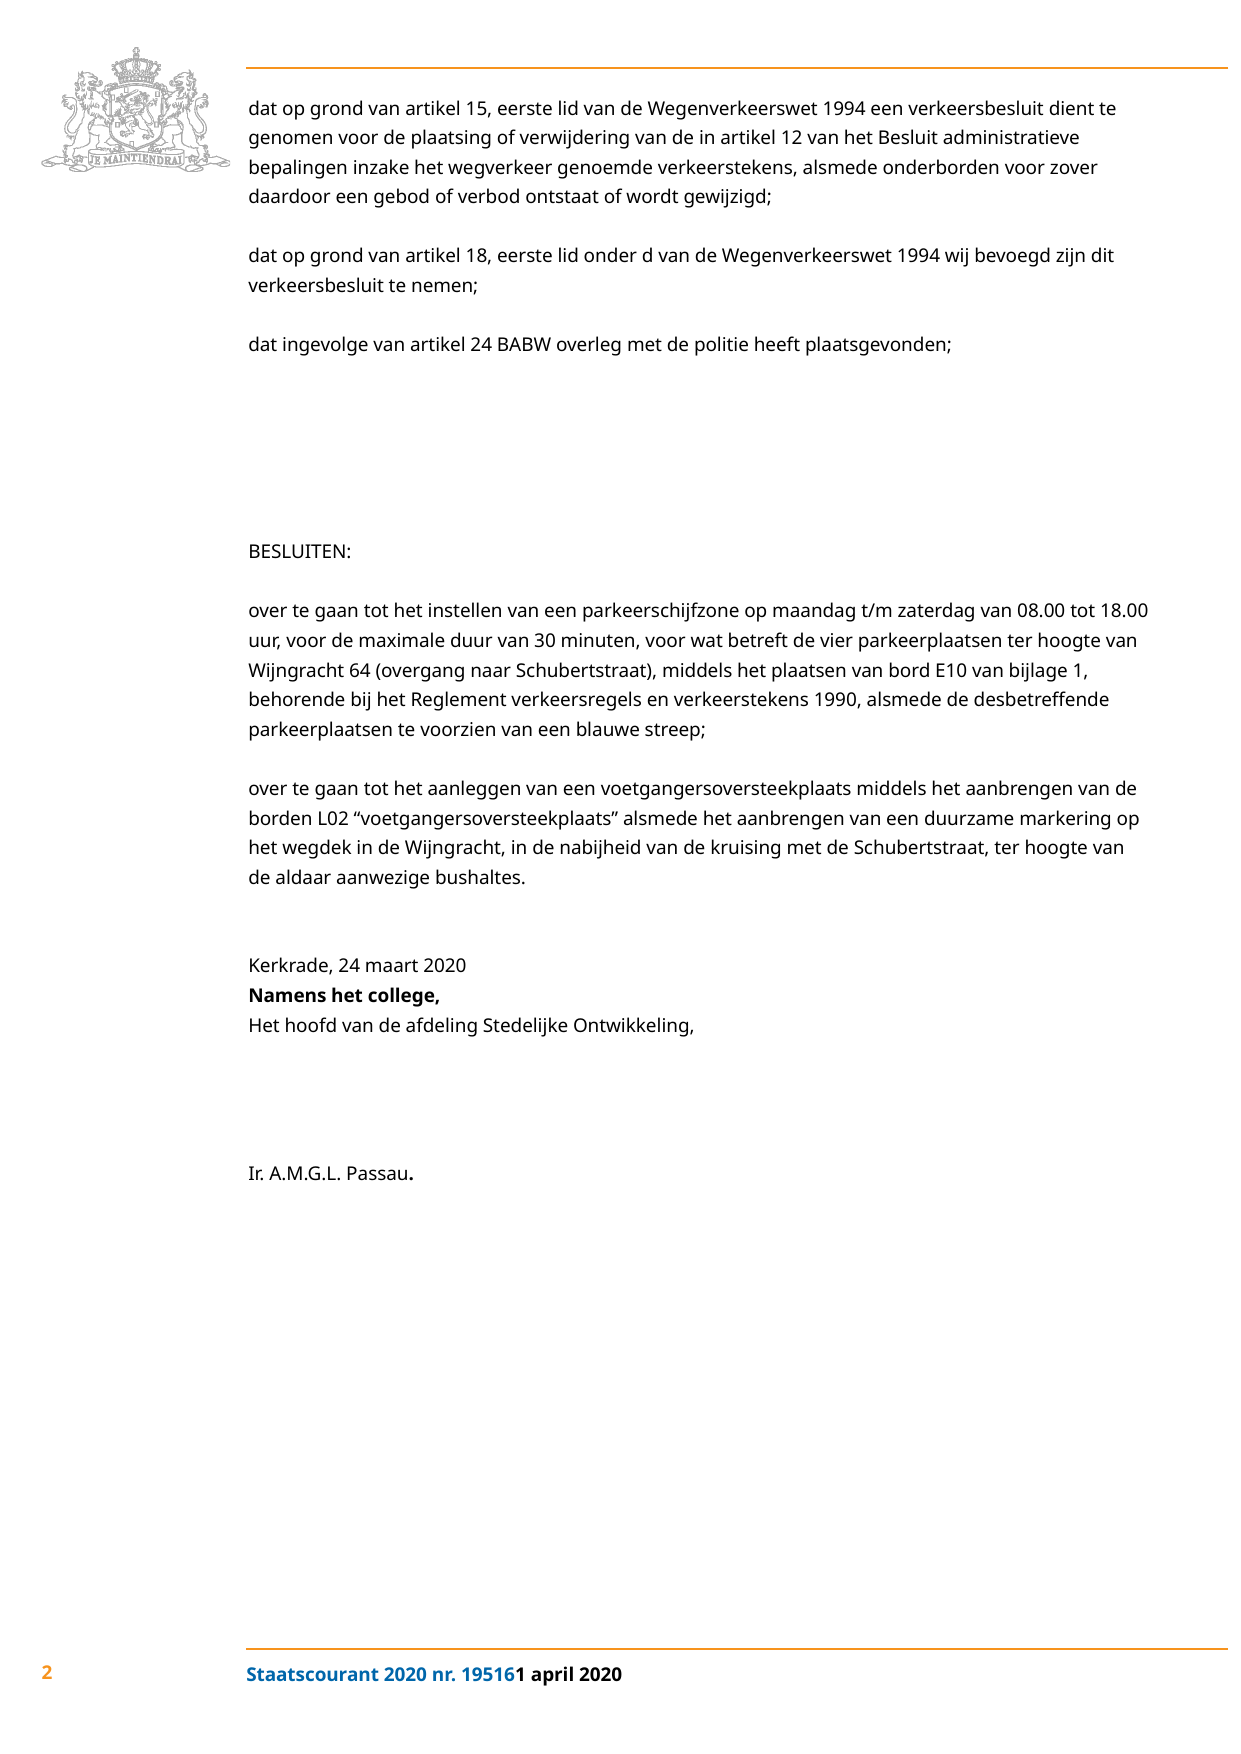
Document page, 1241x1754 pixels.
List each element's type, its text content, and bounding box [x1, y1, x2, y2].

text dat op grond van artikel 18, eerste lid onder d van de Wegenverkeerswet 1994 wij bevoegd zijn dit verkeersbesluit te nemen; [248, 243, 1152, 298]
text Kerkrade, 24 maart 2020 [248, 953, 1152, 978]
text dat op grond van artikel 15, eerste lid van de Wegenverkeerswet 1994 een verkeersbesluit dient te genomen voor de plaatsing of verwijdering van de in artikel 12 van het Besluit administratieve bepalingen inzake het wegverkeer genoemde verkeerstekens, alsmede onderborden voor zover daardoor een gebod of verbod ontstaat of wordt gewijzigd; [248, 95, 1152, 209]
text over te gaan tot het aanleggen van een voetgangersoversteekplaats middels het aanbrengen van de borden L02 “voetgangersoversteekplaats” alsmede het aanbrengen van een duurzame markering op het wegdek in de Wijngracht, in de nabijheid van de kruising met de Schubertstraat, ter hoogte van de aldaar aanwezige bushaltes. [248, 775, 1152, 890]
text Het hoofd van de afdeling Stedelijke Ontwikkeling, [248, 1012, 1152, 1038]
text over te gaan tot het instellen van een parkeerschijfzone op maandag t/m zaterdag van 08.00 tot 18.00 uur, voor de maximale duur van 30 minuten, voor wat betreft de vier parkeerplaatsen ter hoogte van Wijngracht 64 (overgang naar Schubertstraat), middels het plaatsen van bord E10 van bijlage 1, behorende bij het Reglement verkeersregels en verkeerstekens 1990, alsmede de desbetreffende parkeerplaatsen te voorzien van een blauwe streep; [248, 598, 1152, 742]
text Namens het college, [248, 982, 1152, 1008]
text BESLUITEN: [248, 538, 1152, 564]
text Ir. A.M.G.L. Passau. [248, 1160, 1152, 1186]
picture [41, 47, 231, 172]
text dat ingevolge van artikel 24 BABW overleg met de politie heeft plaatsgevonden; [248, 331, 1152, 357]
